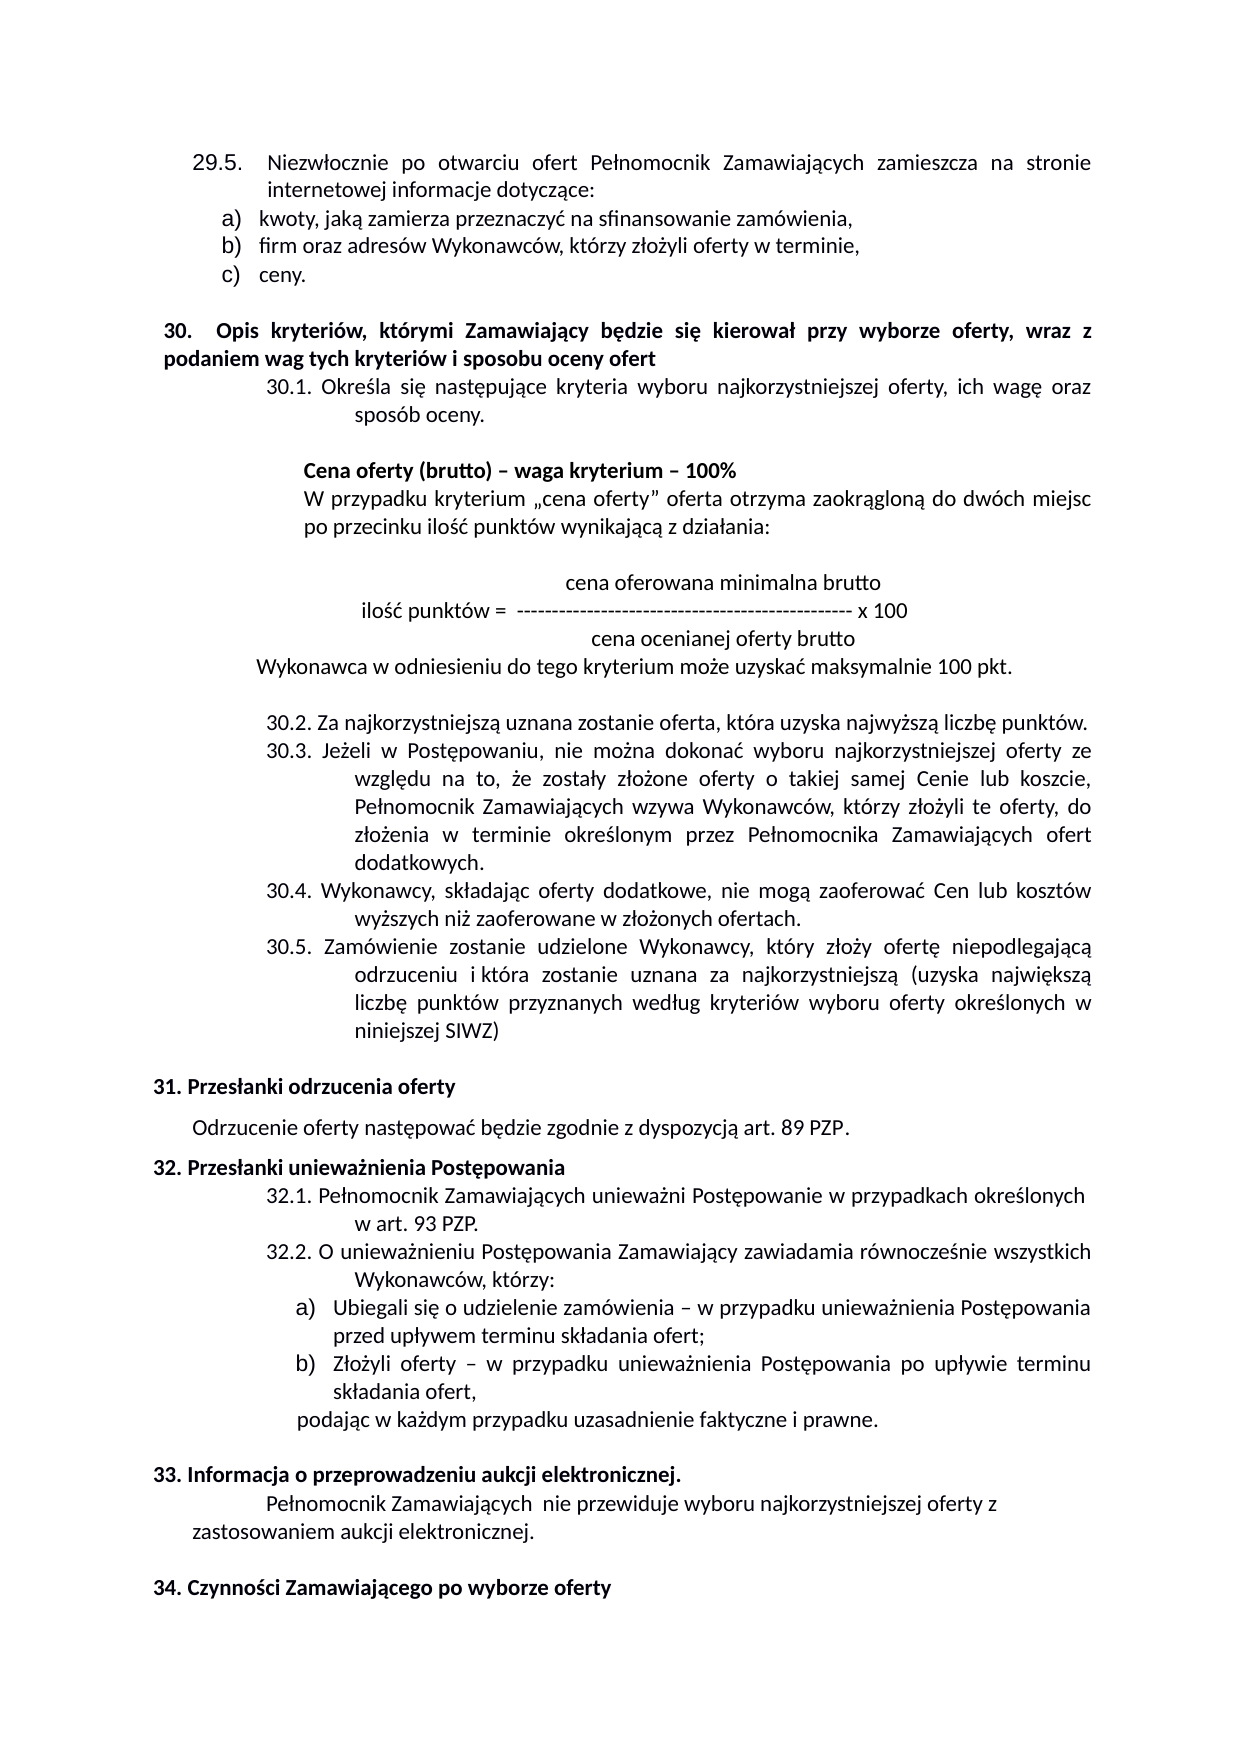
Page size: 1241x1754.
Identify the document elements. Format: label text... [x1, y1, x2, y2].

text 30.4. Wykonawcy, składając oferty dodatkowe, nie mogą zaoferować Cen lub kosztów wyższych niż zaoferowane w złożonych ofertach. [266, 876, 1093, 932]
text cena oferowana minimalna brutto [177, 568, 1093, 596]
text W przypadku kryterium „cena oferty” oferta otrzyma zaokrągloną do dwóch miejsc po przecinku ilość punktów wynikającą z działania: [303, 484, 1093, 540]
list Złożyli oferty – w przypadku unieważnienia Postępowania po upływie terminu składania ofert, [295, 1349, 1093, 1406]
list kwoty, jaką zamierza przeznaczyć na sfinansowanie zamówienia, [221, 204, 1093, 232]
text 30.1. Określa się następujące kryteria wyboru najkorzystniejszej oferty, ich wagę oraz sposób oceny. [266, 372, 1093, 428]
text Odrzucenie oferty następować będzie zgodnie z dyspozycją art. 89 PZP. [192, 1113, 1093, 1141]
list firm oraz adresów Wykonawców, którzy złożyli oferty w terminie, [221, 232, 1093, 260]
list 31. Przesłanki odrzucenia oferty [148, 1072, 1093, 1100]
list 30. Opis kryteriów, którymi Zamawiający będzie się kierował przy wyborze oferty, wraz z podaniem wag tych kryteriów i sposobu oceny ofert [163, 316, 1093, 372]
text ilość punktów = ------------------------------------------------ x 100 [177, 596, 1093, 624]
text 32.1. Pełnomocnik Zamawiających unieważni Postępowanie w przypadkach określonych w art. 93 PZP. [266, 1181, 1093, 1237]
list Niezwłocznie po otwarciu ofert Pełnomocnik Zamawiających zamieszcza na stronie internetowej informacje dotyczące: [192, 148, 1093, 204]
list 34. Czynności Zamawiającego po wyborze oferty [148, 1573, 1093, 1601]
text 30.3. Jeżeli w Postępowaniu, nie można dokonać wyboru najkorzystniejszej oferty ze względu na to, że zostały złożone oferty o takiej samej Cenie lub koszcie, Pełnomocnik Zamawiających wzywa Wykonawców, którzy złożyli te oferty, do złożenia w terminie określonym przez Pełnomocnika Zamawiających ofert dodatkowych. [266, 736, 1093, 876]
list Ubiegali się o udzielenie zamówienia – w przypadku unieważnienia Postępowania przed upływem terminu składania ofert; [295, 1293, 1093, 1349]
text Wykonawca w odniesieniu do tego kryterium może uzyskać maksymalnie 100 pkt. [177, 652, 1093, 680]
text Cena oferty (brutto) – waga kryterium – 100% [303, 456, 1093, 484]
text 30.5. Zamówienie zostanie udzielone Wykonawcy, który złoży ofertę niepodlegającą odrzuceniu i która zostanie uznana za najkorzystniejszą (uzyska największą liczbę punktów przyznanych według kryteriów wyboru oferty określonych w niniejszej SIWZ) [266, 932, 1093, 1044]
subtitle podając w każdym przypadku uzasadnienie faktyczne i prawne. [266, 1406, 1093, 1433]
text 32.2. O unieważnieniu Postępowania Zamawiający zawiadamia równocześnie wszystkich Wykonawców, którzy: [266, 1237, 1093, 1293]
subtitle Pełnomocnik Zamawiających nie przewiduje wyboru najkorzystniejszej oferty z zastosowaniem aukcji elektronicznej. [192, 1488, 1093, 1545]
text 30.2. Za najkorzystniejszą uznana zostanie oferta, która uzyska najwyższą liczbę punktów. [266, 708, 1093, 736]
list ceny. [221, 260, 1093, 288]
list 33. Informacja o przeprowadzeniu aukcji elektronicznej. [148, 1460, 1093, 1488]
list 32. Przesłanki unieważnienia Postępowania [148, 1153, 1093, 1181]
text cena ocenianej oferty brutto [177, 624, 1093, 652]
